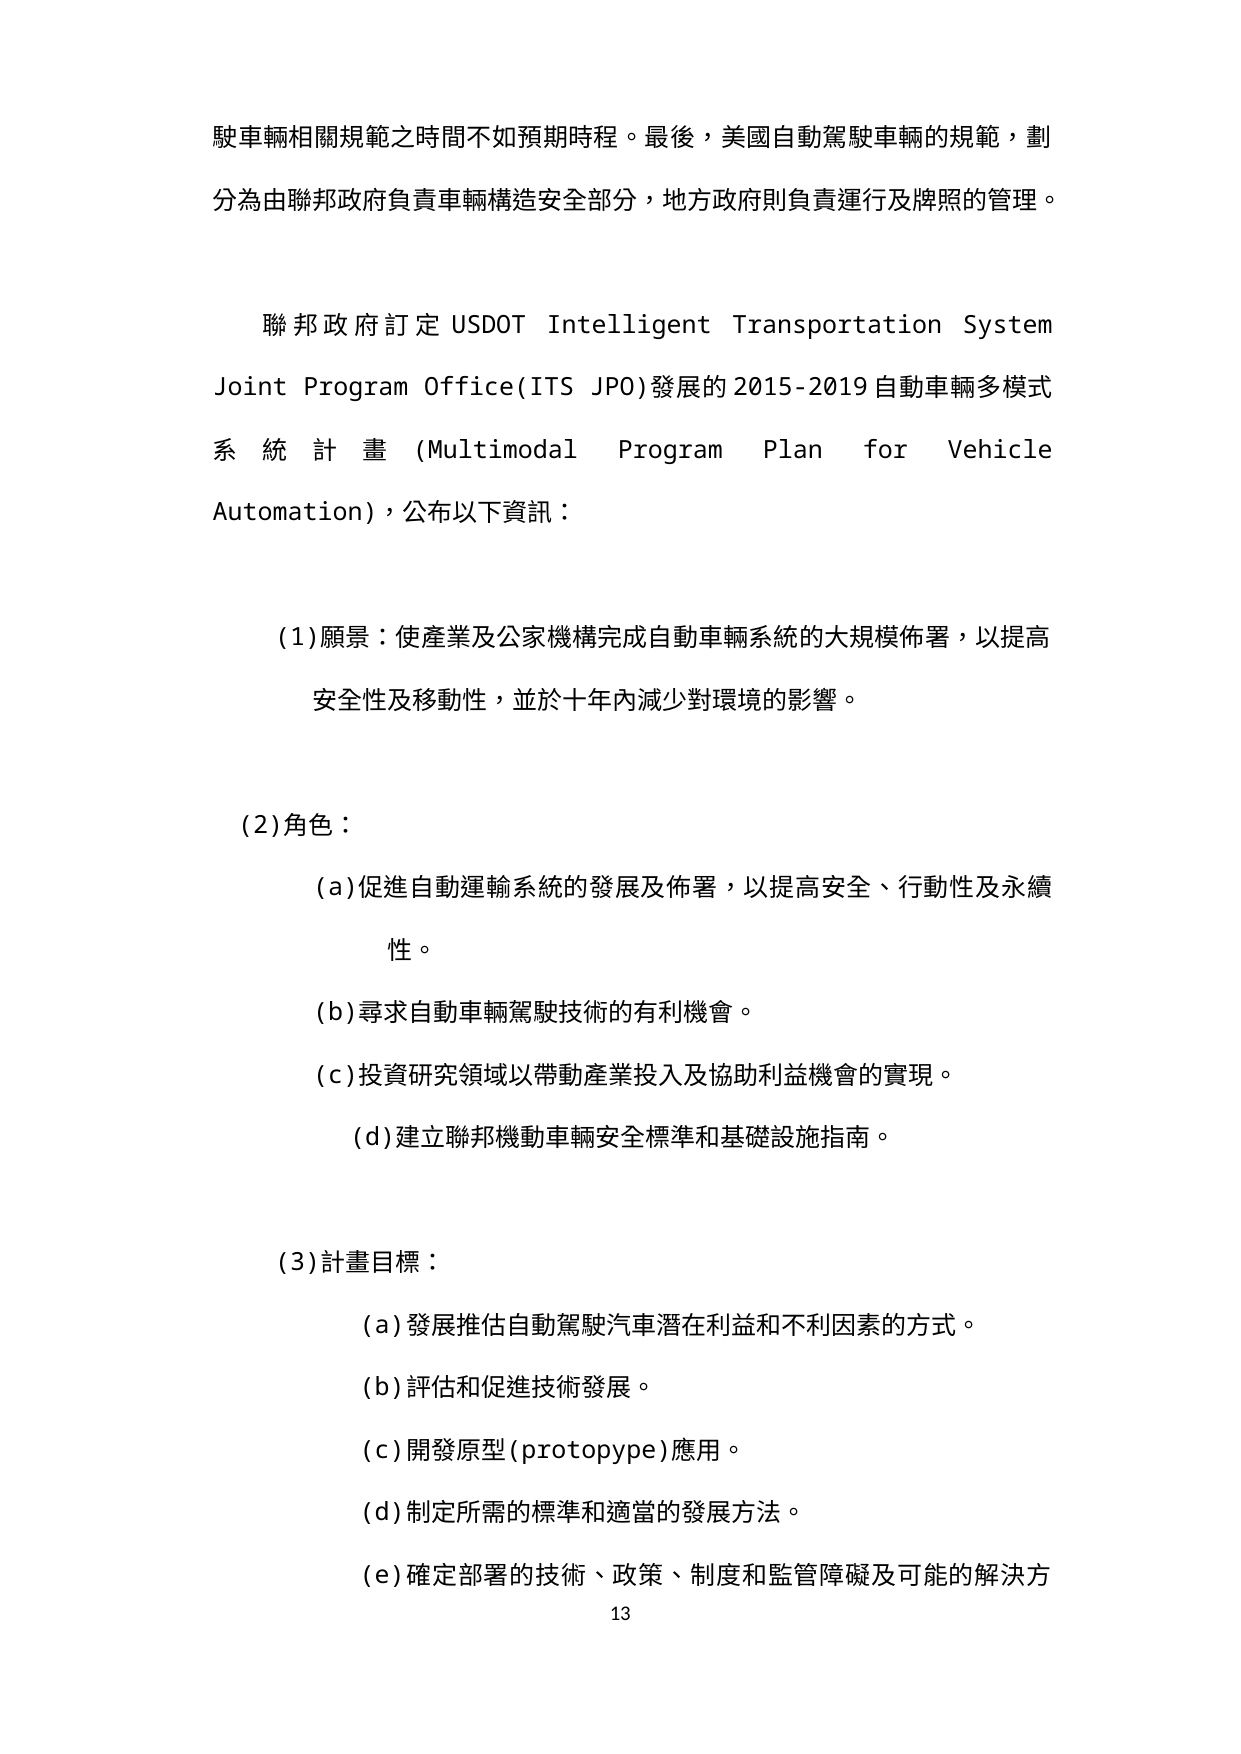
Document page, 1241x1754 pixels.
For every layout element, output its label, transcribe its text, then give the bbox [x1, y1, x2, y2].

list 評估和促進技術發展。 [359, 1344, 1053, 1407]
list 開發原型(protopype)應用。 [359, 1407, 1053, 1469]
list 角色： [238, 782, 1053, 844]
list 建立聯邦機動車輛安全標準和基礎設施指南。 [350, 1094, 1053, 1157]
list 發展推估自動駕駛汽車潛在利益和不利因素的方式。 [359, 1282, 1053, 1344]
list 制定所需的標準和適當的發展方法。 [359, 1469, 1053, 1532]
list 尋求自動車輛駕駛技術的有利機會。 [313, 969, 1053, 1032]
list 確定部署的技術、政策、制度和監管障礙及可能的解決方案。 [359, 1532, 1053, 1594]
list 願景：使產業及公家機構完成自動車輛系統的大規模佈署，以提高安全性及移動性，並於十年內減少對環境的影響。 [275, 594, 1053, 719]
list 計畫目標： [275, 1219, 1053, 1282]
text 聯邦政府訂定USDOT Intelligent Transportation System Joint Program Office(ITS JPO)發展的2015-2019自動車輛多模式系統計畫(Multimodal Program Plan for Vehicle Automation)，公布以下資訊： [212, 282, 1053, 532]
text 初始時，聯邦政府在自動駕駛車輛上的法規制定速度，較加州州政府為慢，州政府期望聯邦政府清楚定義雙方的角色及配合方式，使得制定自動駕駛車輛相關規範之時間不如預期時程。最後，美國自動駕駛車輛的規範，劃分為由聯邦政府負責車輛構造安全部分，地方政府則負責運行及牌照的管理。 [212, 94, 1053, 219]
list 投資研究領域以帶動產業投入及協助利益機會的實現。 [313, 1032, 1053, 1094]
list 促進自動運輸系統的發展及佈署，以提高安全、行動性及永續性。 [313, 844, 1053, 969]
